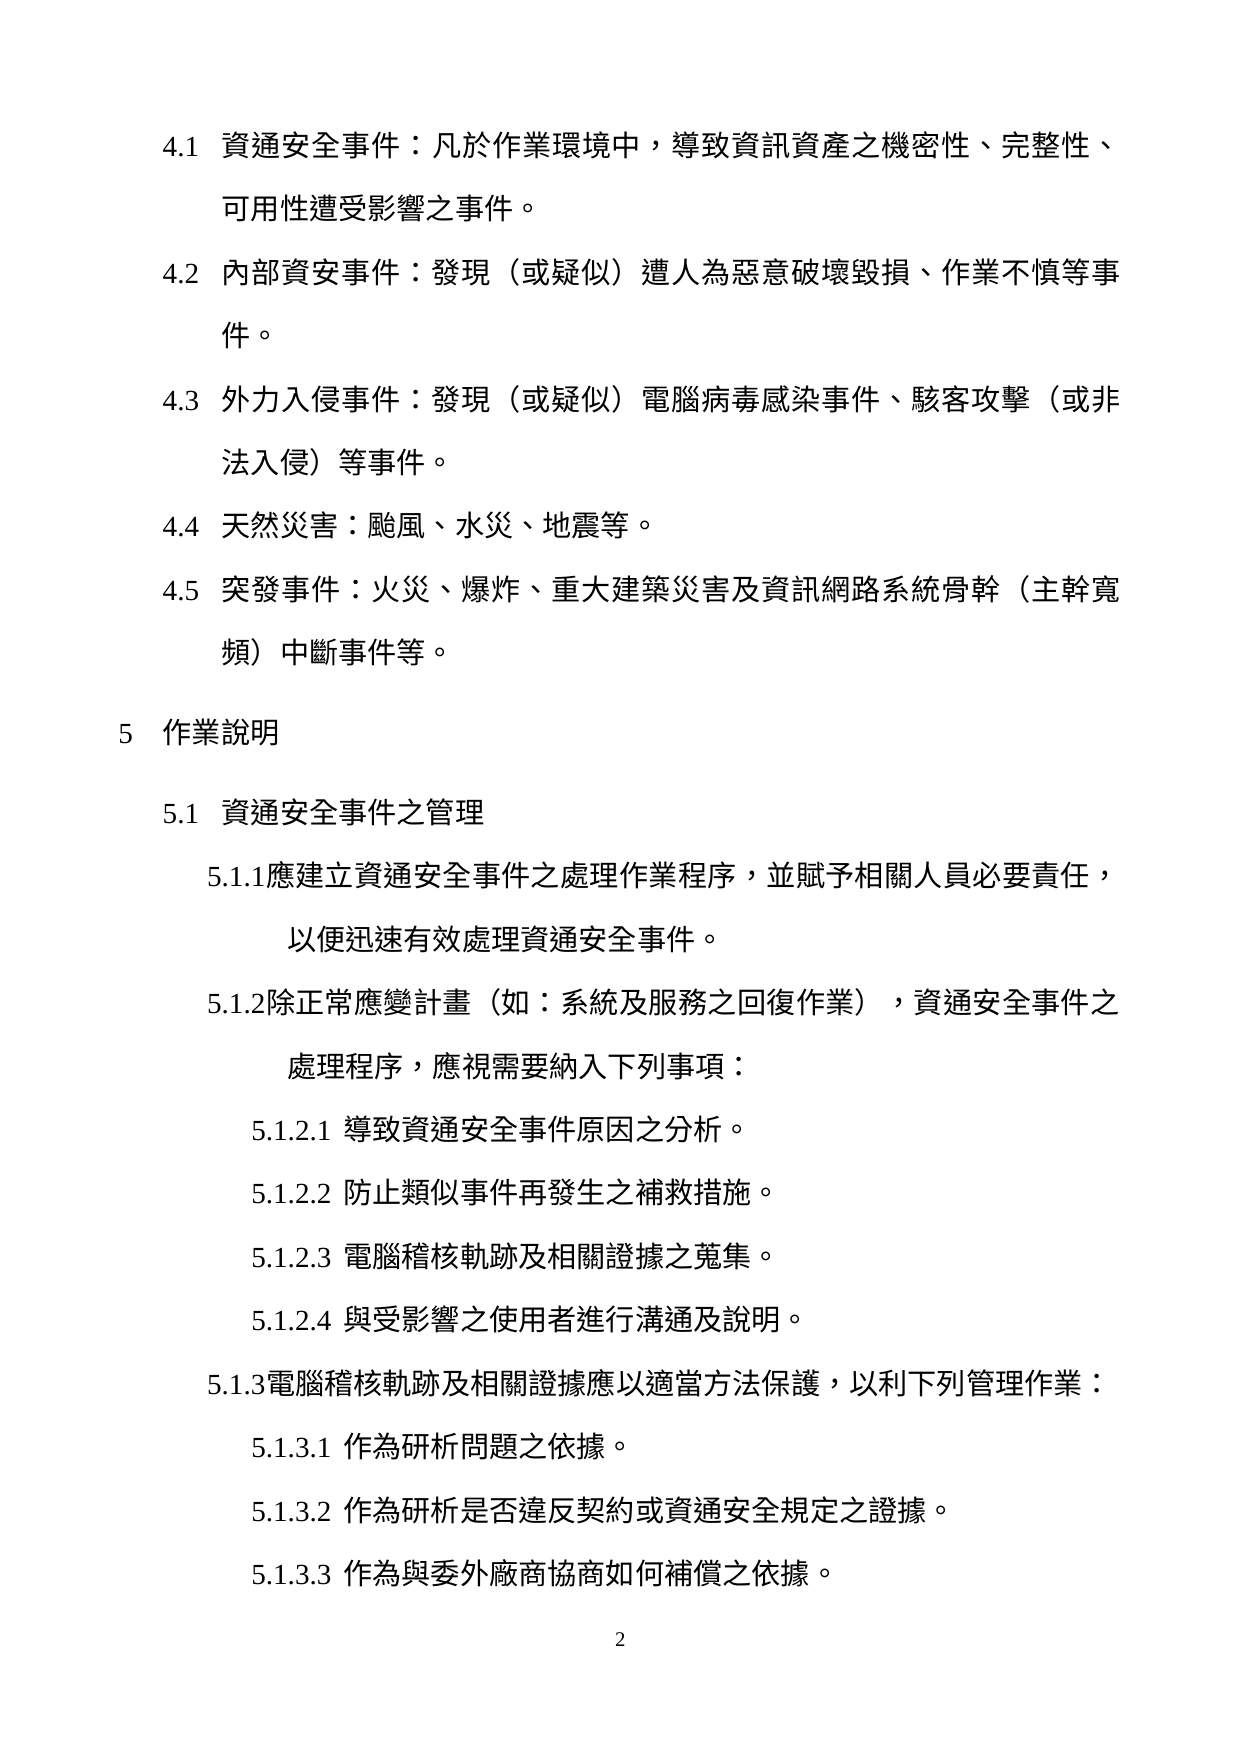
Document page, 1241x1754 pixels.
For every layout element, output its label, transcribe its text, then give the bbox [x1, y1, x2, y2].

list 防止類似事件再發生之補救措施。 [251, 1170, 1122, 1212]
list 作為研析問題之依據。 [251, 1424, 1122, 1466]
list 作為研析是否違反契約或資通安全規定之證據。 [251, 1487, 1122, 1529]
list 外力入侵事件：發現（或疑似）電腦病毒感染事件、駭客攻擊（或非法入侵）等事件。 [162, 376, 1122, 482]
list 資通安全事件之管理 [162, 789, 1122, 832]
list 電腦稽核軌跡及相關證據應以適當方法保護，以利下列管理作業： [207, 1360, 1122, 1403]
list 作為與委外廠商協商如何補償之依據。 [251, 1551, 1122, 1593]
list 電腦稽核軌跡及相關證據之蒐集。 [251, 1233, 1122, 1276]
list 應建立資通安全事件之處理作業程序，並賦予相關人員必要責任，以便迅速有效處理資通安全事件。 [207, 853, 1122, 958]
list 與受影響之使用者進行溝通及說明。 [251, 1297, 1122, 1339]
list 突發事件：火災、爆炸、重大建築災害及資訊網路系統骨幹（主幹寬頻）中斷事件等。 [162, 566, 1122, 672]
list 內部資安事件：發現（或疑似）遭人為惡意破壞毀損、作業不慎等事件。 [162, 249, 1122, 355]
list 導致資通安全事件原因之分析。 [251, 1107, 1122, 1149]
subtitle 作業說明 [118, 693, 1122, 768]
list 除正常應變計畫（如：系統及服務之回復作業），資通安全事件之處理程序，應視需要納入下列事項： [207, 980, 1122, 1085]
list 天然災害：颱風、水災、地震等。 [162, 503, 1122, 545]
list 資通安全事件：凡於作業環境中，導致資訊資產之機密性、完整性、可用性遭受影響之事件。 [162, 122, 1122, 228]
